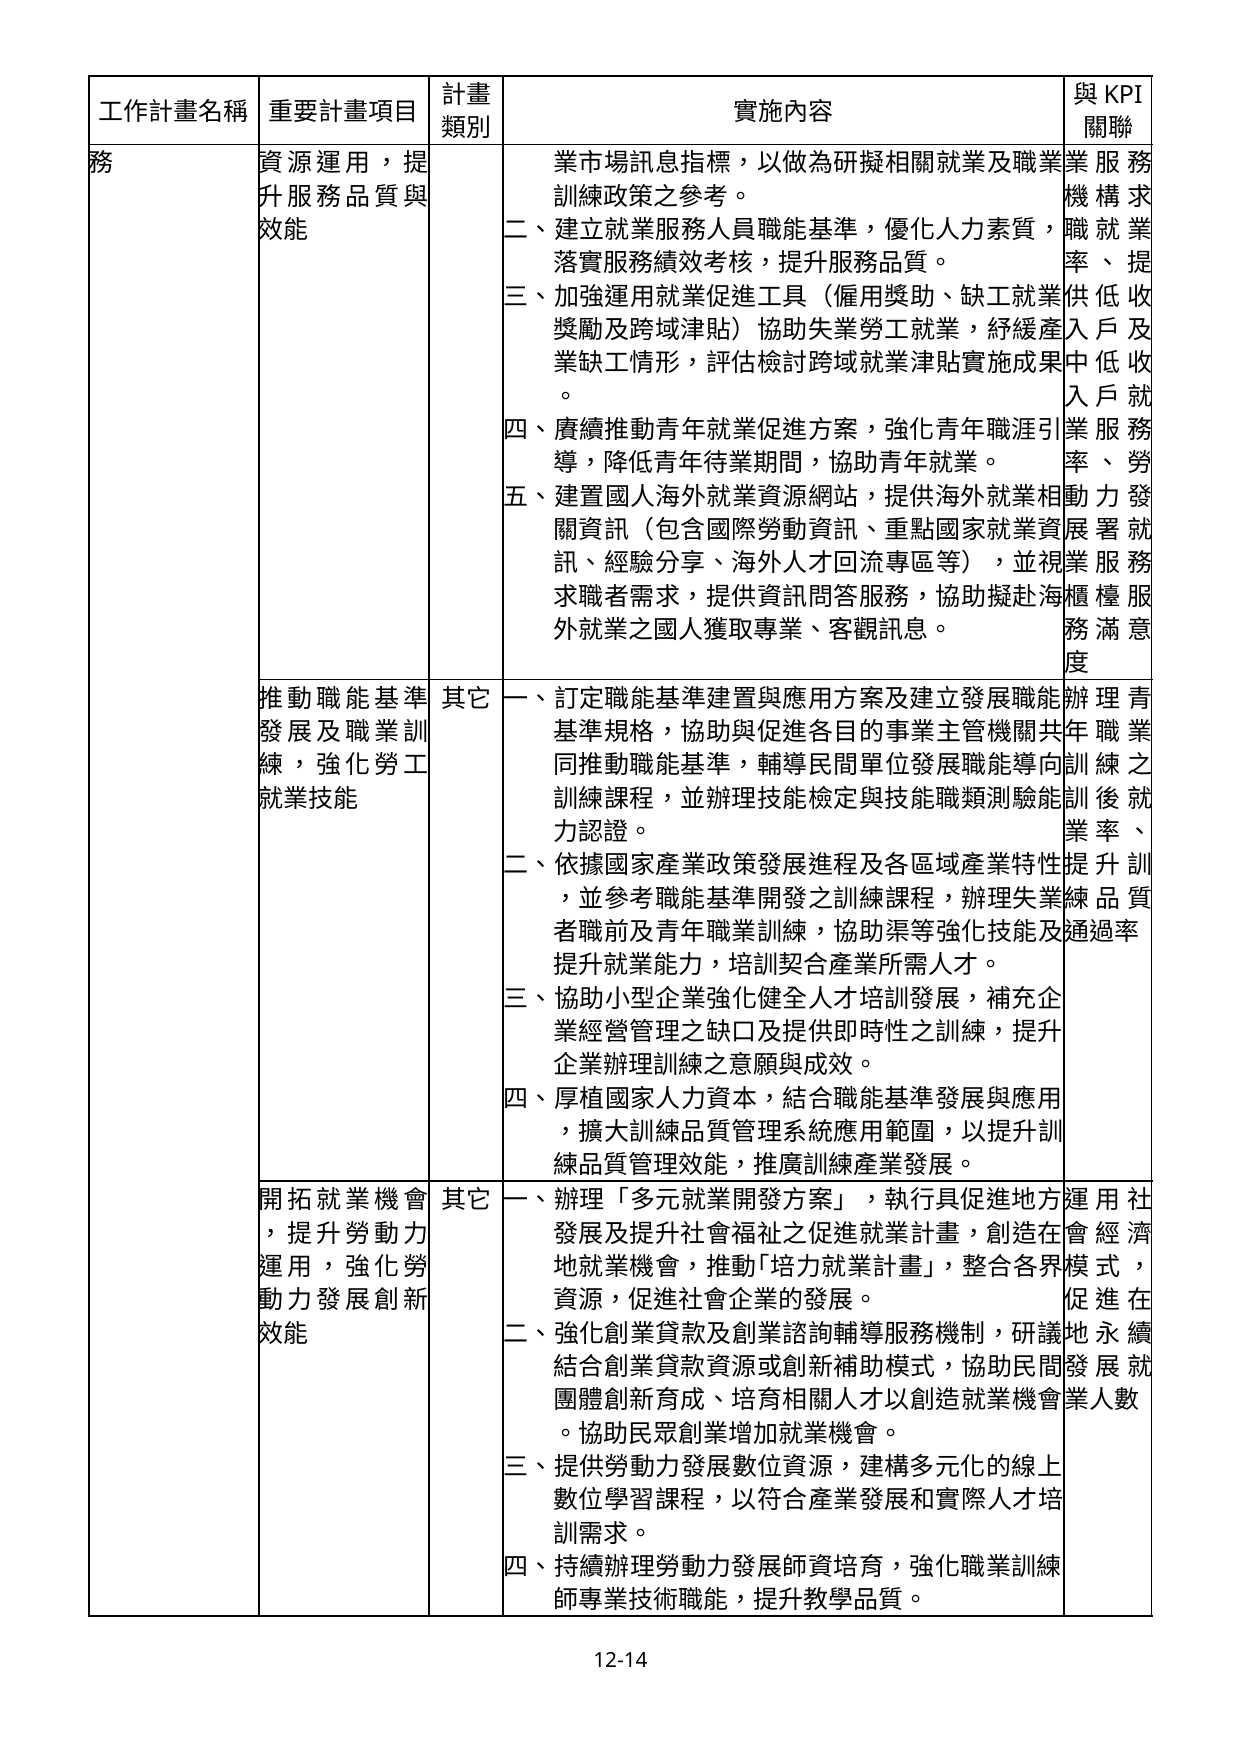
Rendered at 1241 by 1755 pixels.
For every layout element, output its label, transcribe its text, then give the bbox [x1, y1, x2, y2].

table_cell 公立就業服務機構求職就業率、提供低收入戶及中低收入戶就業服務率、勞動力發展署就業服務櫃檯服務滿意度 [1065, 145, 1151, 678]
table_cell 一、掌握就業市場與產業發展資訊，並規劃建立就業市場訊息指標，以做為研擬相關就業及職業訓練政策之參考。 二、建立就業服務人員職能基準，優化人力素質，落實服務績效考核，提升服務品質。 三、加強運用就業促進工具（僱用獎助、缺工就業獎勵及跨域津貼）協助失業勞工就業，紓緩產業缺工情形，評估檢討跨域就業津貼實施成果。 四、賡續推動青年就業促進方案，強化青年職涯引導，降低青年待業期間，協助青年就業。 五、建置國人海外就業資源網站，提供海外就業相關資訊（包含國際勞動資訊、重點國家就業資訊、經驗分享、海外人才回流專區等），並視求職者需求，提供資訊問答服務，協助擬赴海外就業之國人獲取專業、客觀訊息。 [504, 145, 1063, 678]
table_header 與KPI關聯 [1065, 77, 1151, 143]
table_header 實施內容 [504, 77, 1063, 143]
table_header 工作計畫名稱 [90, 77, 258, 143]
table_header 重要計畫項目 [260, 77, 428, 143]
table_cell 推動職能基準發展及職業訓練，強化勞工就業技能 [260, 680, 428, 1180]
table_cell 一、辦理「多元就業開發方案」，執行具促進地方發展及提升社會福祉之促進就業計畫，創造在地就業機會，推動｢培力就業計畫｣，整合各界資源，促進社會企業的發展。 二、強化創業貸款及創業諮詢輔導服務機制，研議結合創業貸款資源或創新補助模式，協助民間團體創新育成、培育相關人才以創造就業機會。協助民眾創業增加就業機會。 三、提供勞動力發展數位資源，建構多元化的線上數位學習課程，以符合產業發展和實際人才培訓需求。 四、持續辦理勞動力發展師資培育，強化職業訓練師專業技術職能，提升教學品質。 [504, 1182, 1063, 1615]
table_cell [430, 145, 502, 678]
table_cell 開拓就業機會，提升勞動力運用，強化勞動力發展創新效能 [260, 1182, 428, 1615]
table_cell 其它 [430, 1182, 502, 1615]
table_cell 勞動力發展業務 [90, 145, 258, 1615]
table_header 計畫類別 [430, 77, 502, 143]
table_cell 其它 [430, 680, 502, 1180]
table_cell 辦理青年職業訓練之訓後就業率、提升訓練品質通過率 [1065, 680, 1151, 1180]
table_cell 一、訂定職能基準建置與應用方案及建立發展職能基準規格，協助與促進各目的事業主管機關共同推動職能基準，輔導民間單位發展職能導向訓練課程，並辦理技能檢定與技能職類測驗能力認證。 二、依據國家產業政策發展進程及各區域產業特性，並參考職能基準開發之訓練課程，辦理失業者職前及青年職業訓練，協助渠等強化技能及提升就業能力，培訓契合產業所需人才。 三、協助小型企業強化健全人才培訓發展，補充企業經營管理之缺口及提供即時性之訓練，提升企業辦理訓練之意願與成效。 四、厚植國家人力資本，結合職能基準發展與應用，擴大訓練品質管理系統應用範圍，以提升訓練品質管理效能，推廣訓練產業發展。 [504, 680, 1063, 1180]
table_cell 運用社會經濟模式，促進在地永續發展就業人數 [1065, 1182, 1151, 1615]
table_cell 強化就業服務資源運用，提升服務品質與效能 [260, 145, 428, 678]
